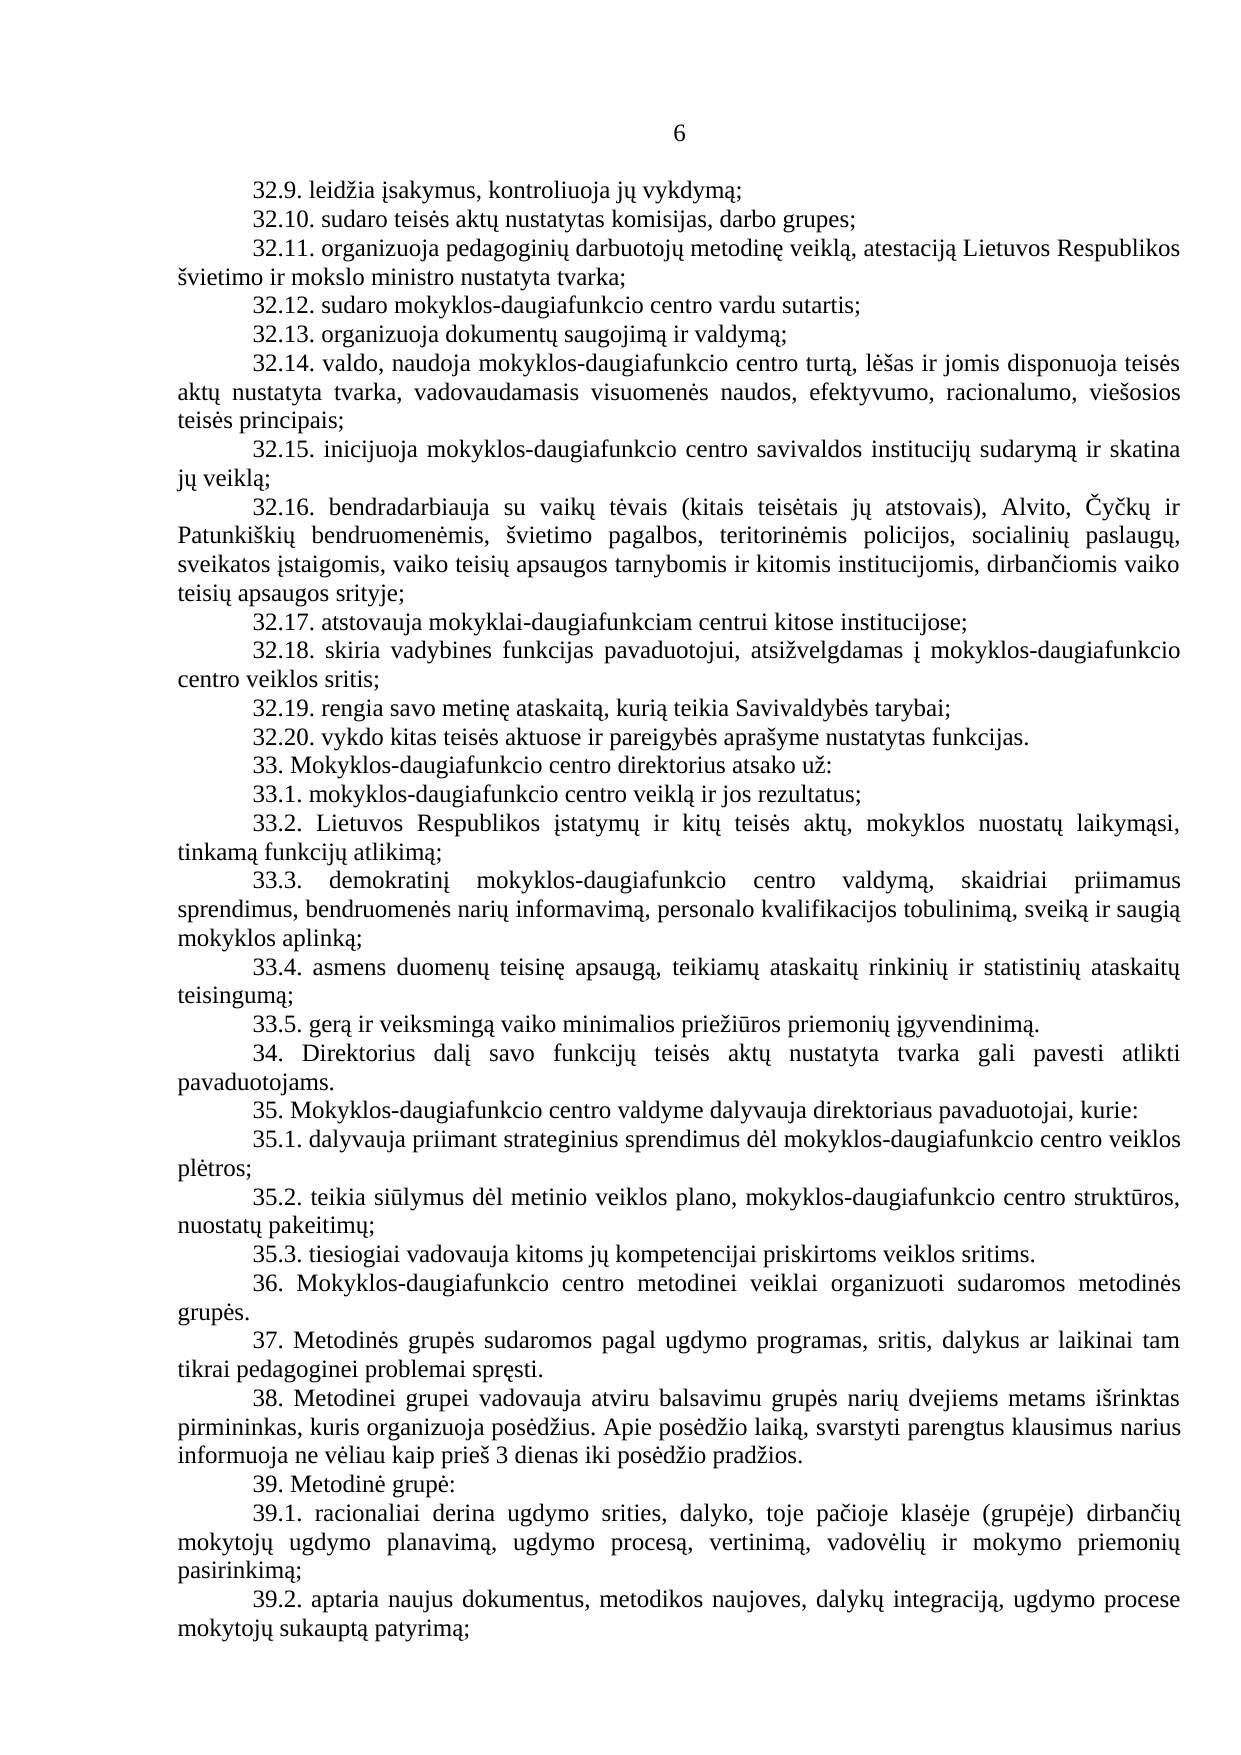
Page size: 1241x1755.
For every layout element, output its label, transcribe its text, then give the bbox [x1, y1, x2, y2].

text 33. Mokyklos-daugiafunkcio centro direktorius atsako už: [177, 751, 1181, 779]
text 34. Direktorius dalį savo funkcijų teisės aktų nustatyta tvarka gali pavesti atlikti pavaduotojams. [177, 1038, 1181, 1096]
text 39. Metodinė grupė: [177, 1469, 1181, 1498]
text 35.1. dalyvauja priimant strateginius sprendimus dėl mokyklos-daugiafunkcio centro veiklos plėtros; [177, 1124, 1181, 1182]
text 32.10. sudaro teisės aktų nustatytas komisijas, darbo grupes; [177, 204, 1181, 233]
text 32.15. inicijuoja mokyklos-daugiafunkcio centro savivaldos institucijų sudarymą ir skatina jų veiklą; [177, 434, 1181, 492]
text 38. Metodinei grupei vadovauja atviru balsavimu grupės narių dvejiems metams išrinktas pirmininkas, kuris organizuoja posėdžius. Apie posėdžio laiką, svarstyti parengtus klausimus narius informuoja ne vėliau kaip prieš 3 dienas iki posėdžio pradžios. [177, 1383, 1181, 1469]
text 32.11. organizuoja pedagoginių darbuotojų metodinę veiklą, atestaciją Lietuvos Respublikos švietimo ir mokslo ministro nustatyta tvarka; [177, 233, 1181, 291]
text 36. Mokyklos-daugiafunkcio centro metodinei veiklai organizuoti sudaromos metodinės grupės. [177, 1268, 1181, 1326]
text 39.1. racionaliai derina ugdymo srities, dalyko, toje pačioje klasėje (grupėje) dirbančių mokytojų ugdymo planavimą, ugdymo procesą, vertinimą, vadovėlių ir mokymo priemonių pasirinkimą; [177, 1498, 1181, 1584]
text 33.1. mokyklos-daugiafunkcio centro veiklą ir jos rezultatus; [177, 779, 1181, 808]
text 32.12. sudaro mokyklos-daugiafunkcio centro vardu sutartis; [177, 291, 1181, 319]
text 33.3. demokratinį mokyklos-daugiafunkcio centro valdymą, skaidriai priimamus sprendimus, bendruomenės narių informavimą, personalo kvalifikacijos tobulinimą, sveiką ir saugią mokyklos aplinką; [177, 866, 1181, 952]
text 32.20. vykdo kitas teisės aktuose ir pareigybės aprašyme nustatytas funkcijas. [177, 722, 1181, 751]
text 33.2. Lietuvos Respublikos įstatymų ir kitų teisės aktų, mokyklos nuostatų laikymąsi, tinkamą funkcijų atlikimą; [177, 808, 1181, 866]
text 32.17. atstovauja mokyklai-daugiafunkciam centrui kitose institucijose; [177, 607, 1181, 636]
text 32.16. bendradarbiauja su vaikų tėvais (kitais teisėtais jų atstovais), Alvito, Čyčkų ir Patunkiškių bendruomenėmis, švietimo pagalbos, teritorinėmis policijos, socialinių paslaugų, sveikatos įstaigomis, vaiko teisių apsaugos tarnybomis ir kitomis institucijomis, dirbančiomis vaiko teisių apsaugos srityje; [177, 492, 1181, 607]
text 32.14. valdo, naudoja mokyklos-daugiafunkcio centro turtą, lėšas ir jomis disponuoja teisės aktų nustatyta tvarka, vadovaudamasis visuomenės naudos, efektyvumo, racionalumo, viešosios teisės principais; [177, 348, 1181, 434]
text 32.19. rengia savo metinę ataskaitą, kurią teikia Savivaldybės tarybai; [177, 693, 1181, 722]
text 35.2. teikia siūlymus dėl metinio veiklos plano, mokyklos-daugiafunkcio centro struktūros, nuostatų pakeitimų; [177, 1182, 1181, 1239]
text 32.9. leidžia įsakymus, kontroliuoja jų vykdymą; [177, 176, 1181, 204]
text 39.2. aptaria naujus dokumentus, metodikos naujoves, dalykų integraciją, ugdymo procese mokytojų sukauptą patyrimą; [177, 1584, 1181, 1642]
text 33.4. asmens duomenų teisinę apsaugą, teikiamų ataskaitų rinkinių ir statistinių ataskaitų teisingumą; [177, 952, 1181, 1009]
text 37. Metodinės grupės sudaromos pagal ugdymo programas, sritis, dalykus ar laikinai tam tikrai pedagoginei problemai spręsti. [177, 1326, 1181, 1383]
text 35. Mokyklos-daugiafunkcio centro valdyme dalyvauja direktoriaus pavaduotojai, kurie: [177, 1096, 1181, 1124]
text 32.13. organizuoja dokumentų saugojimą ir valdymą; [177, 319, 1181, 348]
text 32.18. skiria vadybines funkcijas pavaduotojui, atsižvelgdamas į mokyklos-daugiafunkcio centro veiklos sritis; [177, 636, 1181, 693]
text 33.5. gerą ir veiksmingą vaiko minimalios priežiūros priemonių įgyvendinimą. [177, 1009, 1181, 1038]
text 35.3. tiesiogiai vadovauja kitoms jų kompetencijai priskirtoms veiklos sritims. [177, 1239, 1181, 1268]
